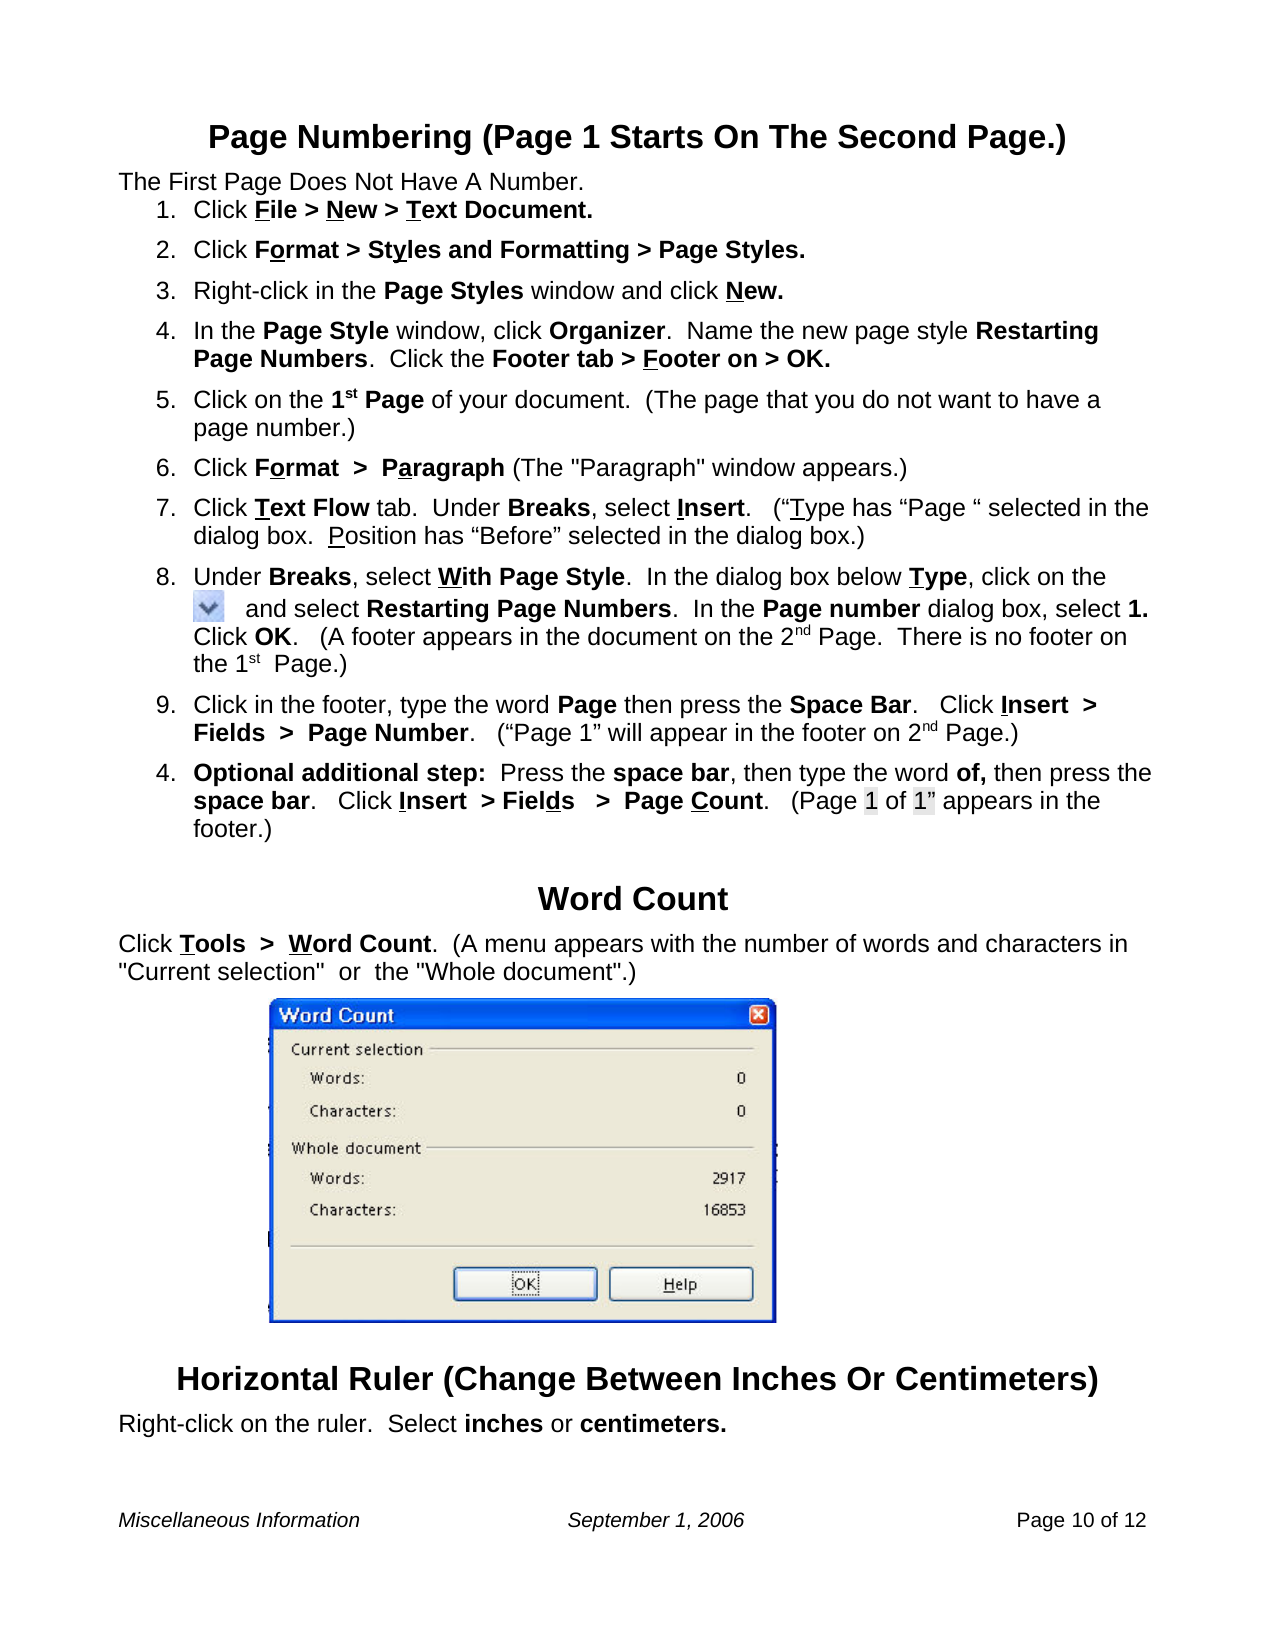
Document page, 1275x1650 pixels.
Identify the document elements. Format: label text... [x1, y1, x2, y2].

picture [193, 590, 225, 622]
picture [268, 998, 778, 1323]
subtitle Horizontal Ruler (Change Between Inches Or Centimeters) [118, 1360, 1157, 1397]
list Click in the footer, type the word Page then press the Space Bar. Click Insert > Fields > Page Number. (“Page 1” will appear in the footer on 2nd Page.) [156, 691, 1157, 746]
list Click File > New > Text Document. [156, 196, 1157, 224]
list Click Format > Styles and Formatting > Page Styles. [156, 236, 1157, 264]
text The First Page Does Not Have A Number. [118, 168, 1157, 196]
list Under Breaks, select With Page Style. In the dialog box below Type, click on the and select Restarting Page Numbers. In the Page number dialog box, select 1. Click OK. (A footer appears in the document on the 2nd Page. There is no footer on the 1st Page.) [156, 562, 1157, 678]
text Right-click on the ruler. Select inches or centimeters. [118, 1410, 1157, 1438]
list Click on the 1st Page of your document. (The page that you do not want to have a page number.) [156, 385, 1157, 441]
list Right-click in the Page Styles window and click New. [156, 277, 1157, 304]
list Optional additional step: Press the space bar, then type the word of, then press the space bar. Click Insert > Fields > Page Count. (Page 1 of 1” appears in the footer.) [156, 759, 1157, 843]
list Click Text Flow tab. Under Breaks, select Insert. (“Type has “Page “ selected in the dialog box. Position has “Before” selected in the dialog box.) [156, 494, 1157, 550]
text Click Tools > Word Count. (A menu appears with the number of words and characters in "Current selection" or the "Whole document".) [118, 930, 1157, 986]
subtitle Word Count [118, 880, 1157, 917]
list In the Page Style window, click Organizer. Name the new page style Restarting Page Numbers. Click the Footer tab > Footer on > OK. [156, 317, 1157, 373]
list Click Format > Paragraph (The "Paragraph" window appears.) [156, 454, 1157, 482]
subtitle Page Numbering (Page 1 Starts On The Second Page.) [118, 118, 1157, 155]
